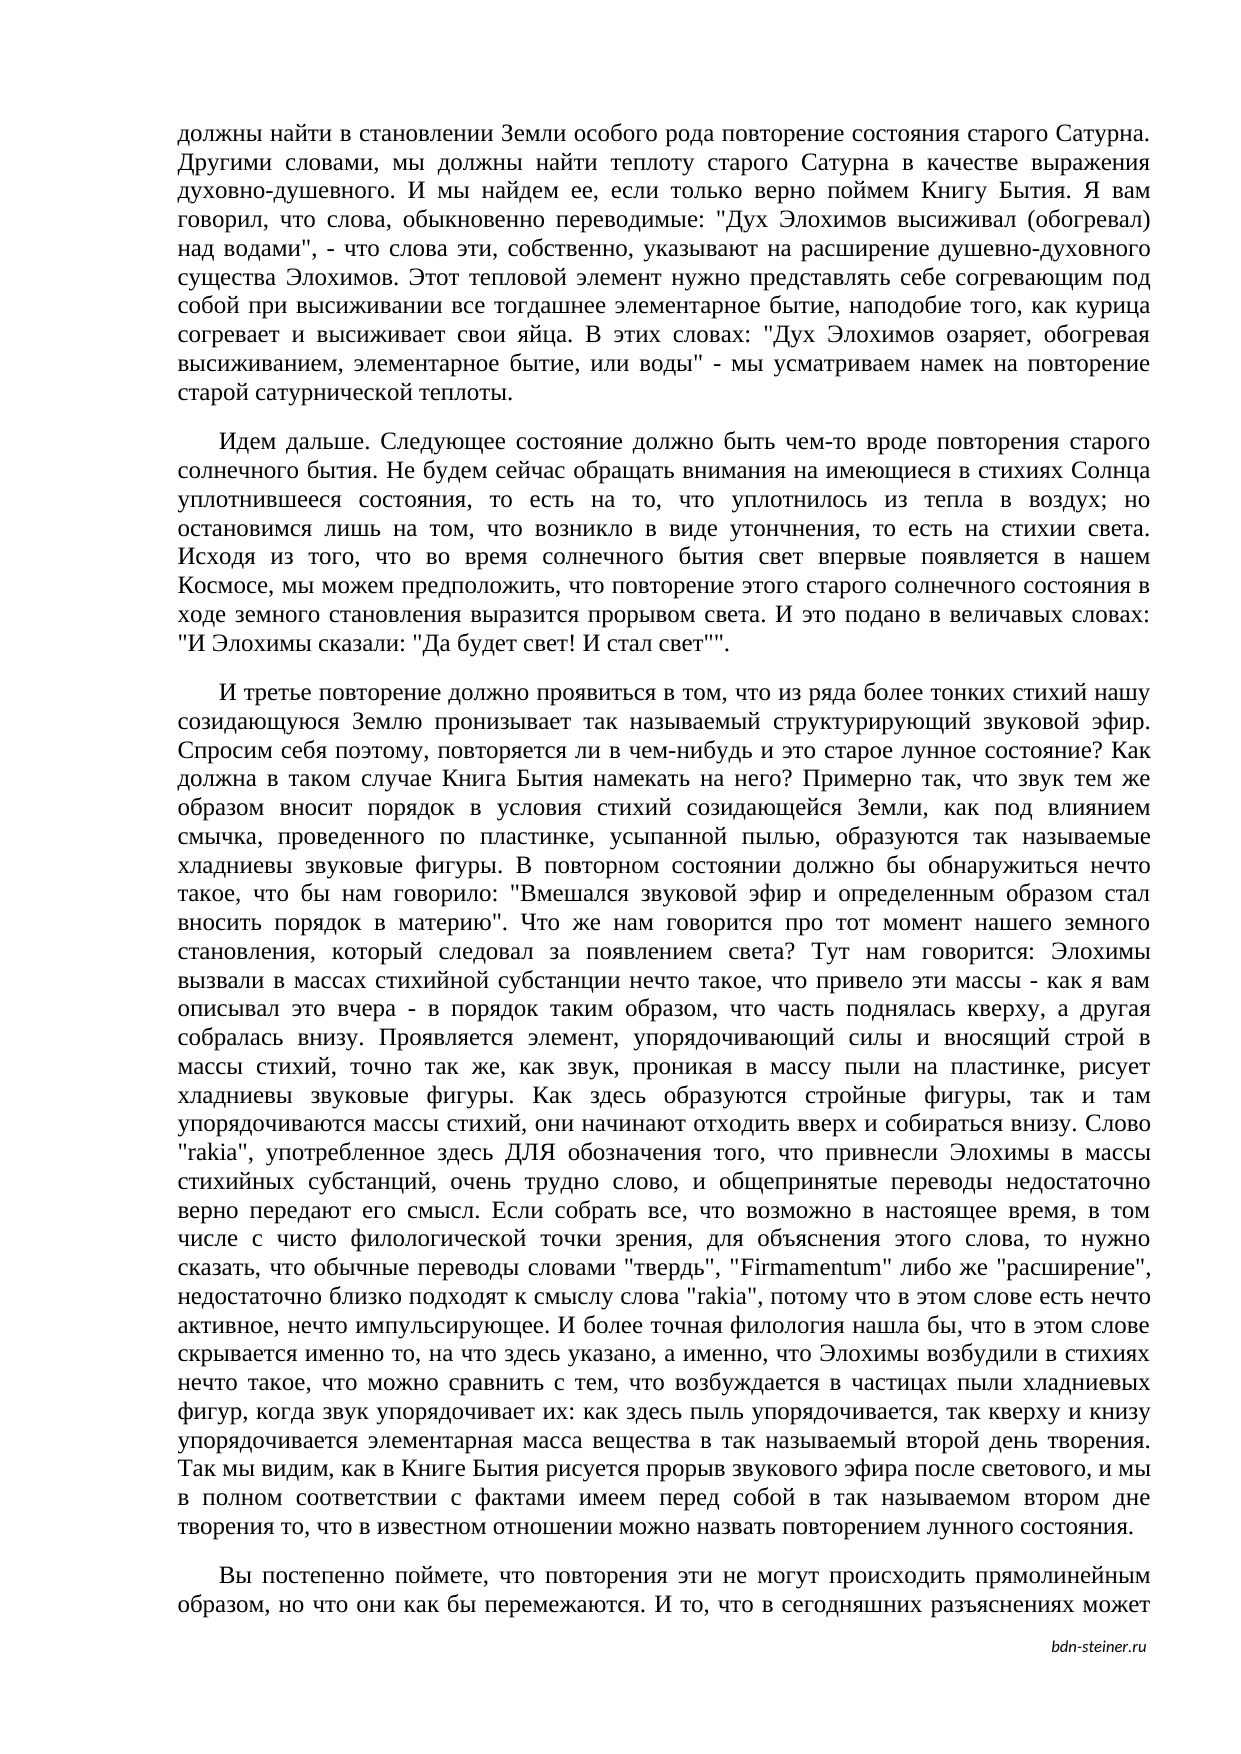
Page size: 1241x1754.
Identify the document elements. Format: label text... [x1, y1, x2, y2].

text Идем дальше. Следующее состояние должно быть чем-то вроде повторения старого солнечного бытия. Не будем сейчас обращать внимания на имеющиеся в стихиях Солнца уплотнившееся состояния, то есть на то, что уплотнилось из тепла в воздух; но остановимся лишь на том, что возникло в виде утончнения, то есть на стихии света. Исходя из того, что во время солнечного бытия свет впервые появляется в нашем Космосе, мы можем предположить, что повторение этого старого солнечного состояния в ходе земного становления выразится прорывом света. И это подано в величавых словах: "И Элохимы сказали: "Да будет свет! И стал свет"". [177, 426, 1152, 656]
text И третье повторение должно проявиться в том, что из ряда более тонких стихий нашу созидающуюся Землю пронизывает так называемый структурирующий звуковой эфир. Спросим себя поэтому, повторяется ли в чем-нибудь и это старое лунное состояние? Как должна в таком случае Книга Бытия намекать на него? Примерно так, что звук тем же образом вносит порядок в условия стихий созидающейся Земли, как под влиянием смычка, проведенного по пластинке, усыпанной пылью, образуются так называемые хладниевы звуковые фигуры. В повторном состоянии должно бы обнаружиться нечто такое, что бы нам говорило: "Вмешался звуковой эфир и определенным образом стал вносить порядок в материю". Что же нам говорится про тот момент нашего земного становления, который следовал за появлением света? Тут нам говорится: Элохимы вызвали в массах стихийной субстанции нечто такое, что привело эти массы - как я вам описывал это вчера - в порядок таким образом, что часть поднялась кверху, а другая собралась внизу. Проявляется элемент, упорядочивающий силы и вносящий строй в массы стихий, точно так же, как звук, проникая в массу пыли на пластинке, рисует хладниевы звуковые фигуры. Как здесь образуются стройные фигуры, так и там упорядочиваются массы стихий, они начинают отходить вверх и собираться внизу. Слово "rakia", употребленное здесь ДЛЯ обозначения того, что привнесли Элохимы в массы стихийных субстанций, очень трудно слово, и общепринятые переводы недостаточно верно передают его смысл. Если собрать все, что возможно в настоящее время, в том числе с чисто филологической точки зрения, для объяснения этого слова, то нужно сказать, что обычные переводы словами "твердь", "Firmamentum" либо же "расширение", недостаточно близко подходят к смыслу слова "rakia", потому что в этом слове есть нечто активное, нечто импульсирующее. И более точная филология нашла бы, что в этом слове скрывается именно то, на что здесь указано, а именно, что Элохимы возбудили в стихиях нечто такое, что можно сравнить с тем, что возбуждается в частицах пыли хладниевых фигур, когда звук упорядочивает их: как здесь пыль упорядочивается, так кверху и книзу упорядочивается элементарная масса вещества в так называемый второй день творения. Так мы видим, как в Книге Бытия рисуется прорыв звукового эфира после светового, и мы в полном соответствии с фактами имеем перед собой в так называемом втором дне творения то, что в известном отношении можно назвать повторением лунного состояния. [177, 677, 1152, 1540]
text должны найти в становлении Земли особого рода повторение состояния старого Сатурна. Другими словами, мы должны найти теплоту старого Сатурна в качестве выражения духовно-душевного. И мы найдем ее, если только верно поймем Книгу Бытия. Я вам говорил, что слова, обыкновенно переводимые: "Дух Элохимов высиживал (обогревал) над водами", - что слова эти, собственно, указывают на расширение душевно-духовного существа Элохимов. Этот тепловой элемент нужно представлять себе согревающим под собой при высиживании все тогдашнее элементарное бытие, наподобие того, как курица согревает и высиживает свои яйца. В этих словах: "Дух Элохимов озаряет, обогревая высиживанием, элементарное бытие, или воды" - мы усматриваем намек на повторение старой сатурнической теплоты. [177, 118, 1152, 406]
text Вы постепенно поймете, что повторения эти не могут происходить прямолинейным образом, но что они как бы перемежаются. И то, что в сегодняшних разъяснениях может [177, 1561, 1152, 1618]
